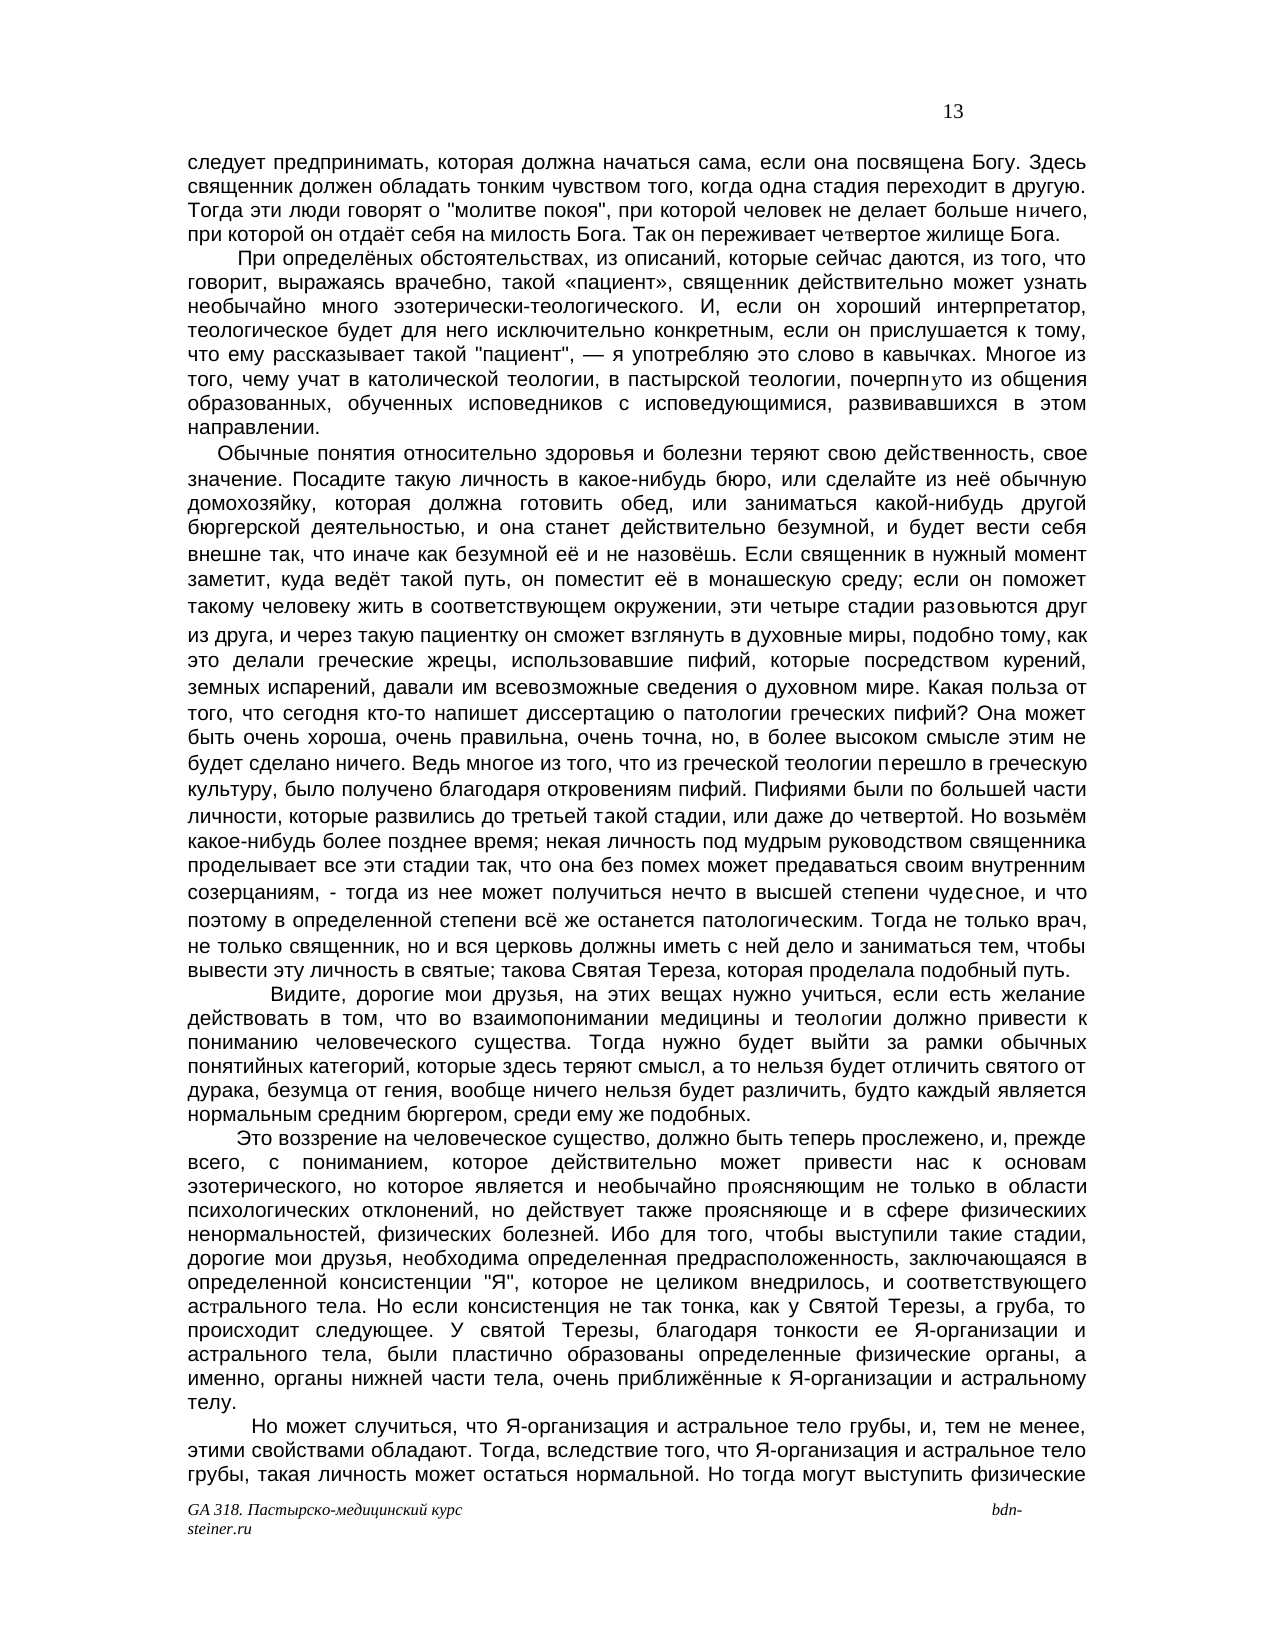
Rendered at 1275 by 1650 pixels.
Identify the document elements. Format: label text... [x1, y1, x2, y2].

text Но может случиться, что Я-организация и астральное тело грубы, и, тем не менее, этими свойствами обладают. Тогда, вследствие того, что Я-организация и астральное тело грубы, такая личность может остаться нормальной. Но тогда могут выступить физические [187, 1414, 1087, 1486]
text следует предпринимать, которая должна начаться сама, если она посвящена Богу. Здесь священник должен обладать тонким чувством того, когда одна стадия переходит в другую. Тогда эти люди говорят о "молитве покоя", при которой человек не делает больше ничего, при которой он отдаёт себя на милость Бога. Так он переживает четвертое жилище Бога. [187, 150, 1087, 246]
text Это воззрение на человеческое существо, должно быть теперь прослежено, и, прежде всего, с пониманием, которое действительно может привести нас к основам эзотерического, но которое является и необычайно проясняющим не только в области психологических отклонений, но действует также проясняюще и в сфере физическиих ненормальностей, физических болезней. Ибо для того, чтобы выступили такие стадии, дорогие мои друзья, необходима определенная предрасположенность, заключающаяся в определенной консистенции "Я", которое не целиком внедрилось, и соответствующего астрального тела. Но если консистенция не так тонка, как у Святой Терезы, а груба, то происходит следующее. У святой Терезы, благодаря тонкости ее Я-организации и астрального тела, были пластично образованы определенные физические органы, а именно, органы нижней части тела, очень приближённые к Я-организации и астральному телу. [187, 1126, 1087, 1414]
text Обычные понятия относительно здоровья и болезни теряют свою действенность, свое значение. Посадите такую личность в какое-нибудь бюро, или сделайте из неё обычную домохозяйку, которая должна готовить обед, или заниматься какой-нибудь другой бюргерской деятельностью, и она станет действительно безумной, и будет вести себя внешне так, что иначе как безумной её и не назовёшь. Если священник в нужный момент заметит, куда ведёт такой путь, он поместит её в монашескую среду; если он поможет такому человеку жить в соответствующем окружении, эти четыре стадии разовьются друг из друга, и через такую пациентку он сможет взглянуть в духовные миры, подобно тому, как это делали греческие жрецы, использовавшие пифий, которые посредством курений, земных испарений, давали им всевозможные сведения о духовном мире. Какая польза от того, что сегодня кто-то напишет диссертацию о патологии греческих пифий? Она может быть очень хороша, очень правильна, очень точна, но, в более высоком смысле этим не будет сделано ничего. Ведь многое из того, что из греческой теологии перешло в греческую культуру, было получено благодаря откровениям пифий. Пифиями были по большей части личности, которые развились до третьей такой стадии, или даже до четвертой. Но возьмём какое-нибудь более позднее время; некая личность под мудрым руководством священника проделывает все эти стадии так, что она без помех может предаваться своим внутренним созерцаниям, - тогда из нее может получиться нечто в высшей степени чудесное, и что поэтому в определенной степени всё же останется патологическим. Тогда не только врач, не только священник, но и вся церковь должны иметь с ней дело и заниматься тем, чтобы вывести эту личность в святые; такова Святая Тереза, которая проделала подобный путь. [187, 438, 1087, 982]
text Видите, дорогие мои друзья, на этих вещах нужно учиться, если есть желание действовать в том, что во взаимопонимании медицины и теологии должно привести к пониманию человеческого существа. Тогда нужно будет выйти за рамки обычных понятийных категорий, которые здесь теряют смысл, а то нельзя будет отличить святого от дурака, безумца от гения, вообще ничего нельзя будет различить, будто каждый является нормальным средним бюргером, среди ему же подобных. [187, 982, 1087, 1126]
text При определёных обстоятельствах, из описаний, которые сейчас даются, из того, что говорит, выражаясь врачебно, такой «пациент», священник действительно может узнать необычайно много эзотерически-теологического. И, если он хороший интерпретатор, теологическое будет для него исключительно конкретным, если он прислушается к тому, что ему рассказывает такой "пациент", — я употребляю это слово в кавычках. Многое из того, чему учат в католической теологии, в пастырской теологии, почерпнуто из общения образованных, обученных исповедников с исповедующимися, развивавшихся в этом направлении. [187, 246, 1087, 438]
